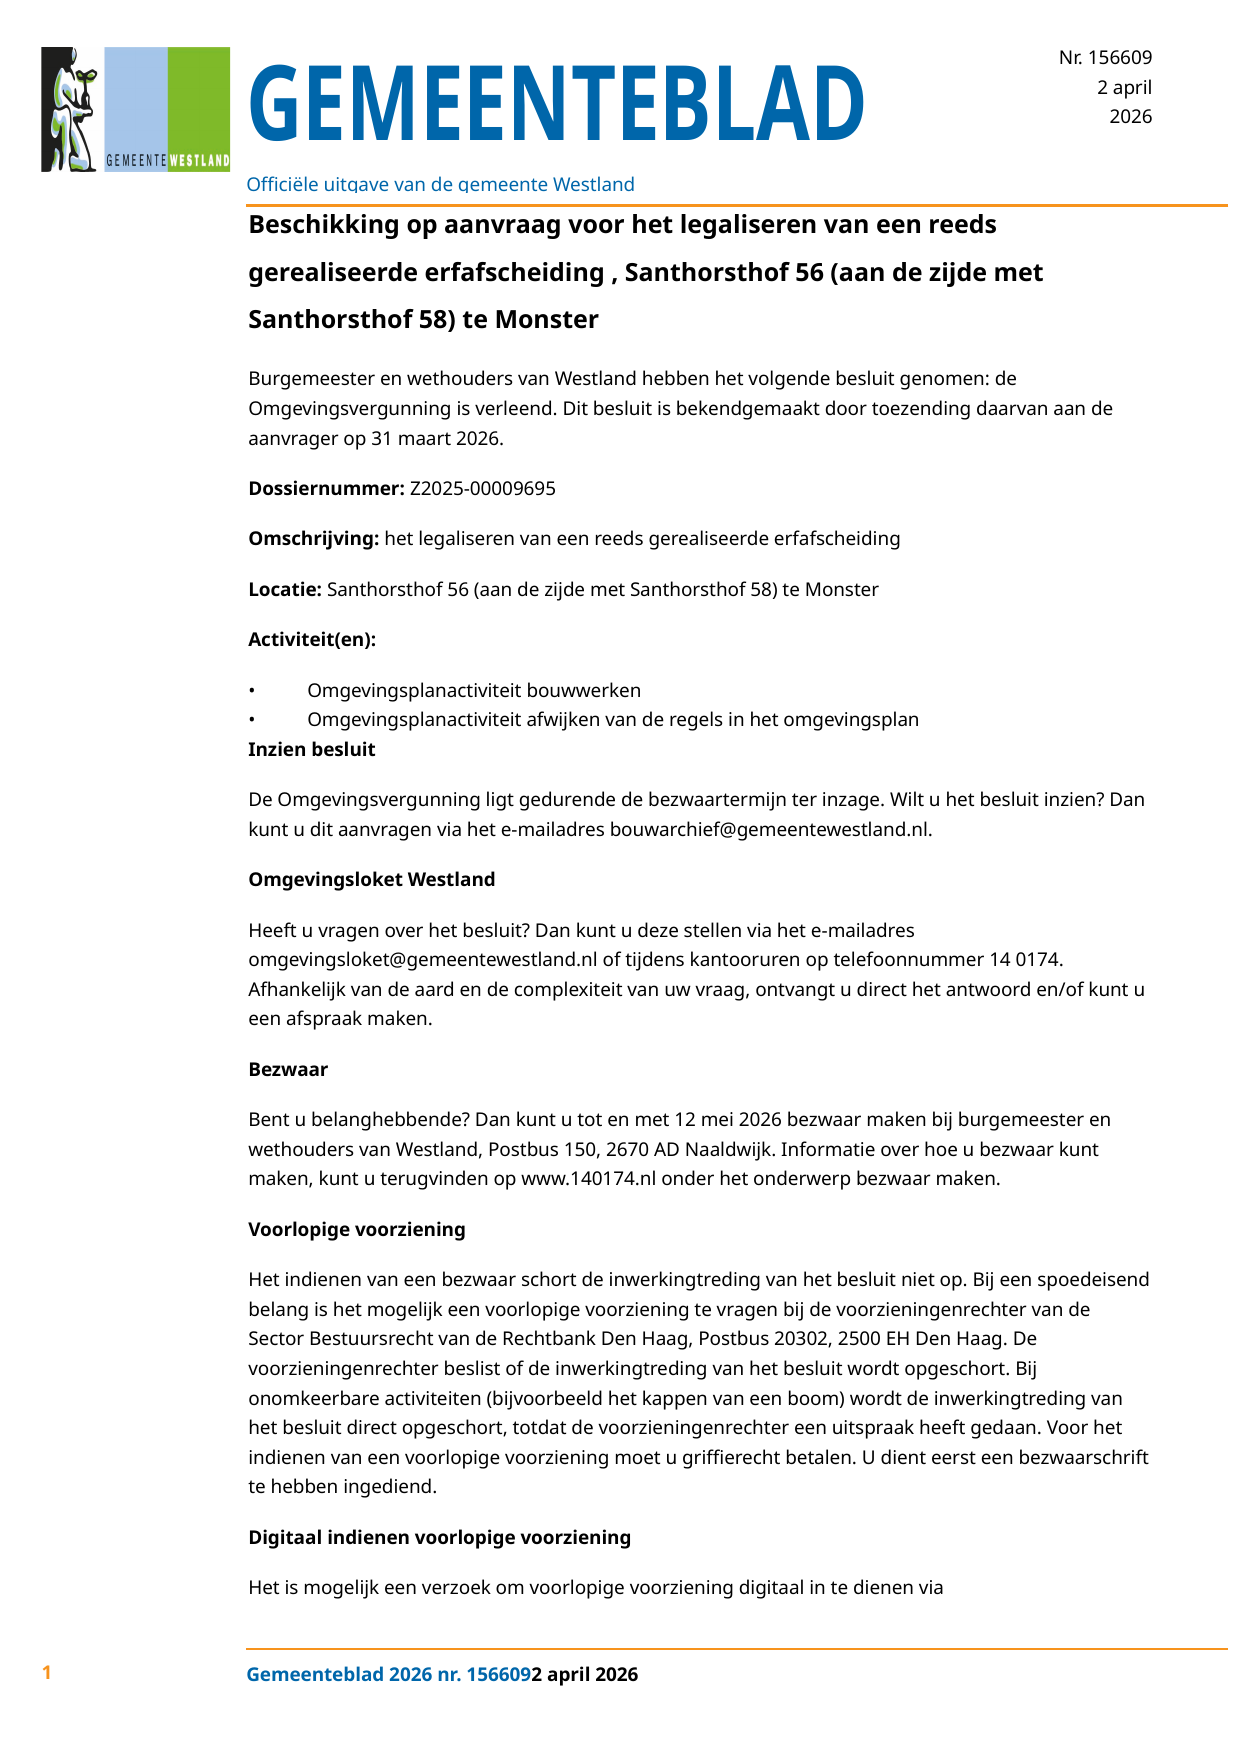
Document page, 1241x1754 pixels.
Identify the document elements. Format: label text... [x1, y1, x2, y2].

text Het indienen van een bezwaar schort de inwerkingtreding van het besluit niet op. Bij een spoedeisend belang is het mogelijk een voorlopige voorziening te vragen bij de voorzieningenrechter van de Sector Bestuursrecht van de Rechtbank Den Haag, Postbus 20302, 2500 EH Den Haag. De voorzieningenrechter beslist of de inwerkingtreding van het besluit wordt opgeschort. Bij onomkeerbare activiteiten (bijvoorbeeld het kappen van een boom) wordt de inwerkingtreding van het besluit direct opgeschort, totdat de voorzieningenrechter een uitspraak heeft gedaan. Voor het indienen van een voorlopige voorziening moet u griffierecht betalen. U dient eerst een bezwaarschrift te hebben ingediend. [248, 1266, 1152, 1499]
text Beschikking op aanvraag voor het legaliseren van een reeds gerealiseerde erfafscheiding , Santhorsthof 56 (aan de zijde met Santhorsthof 58) te Monster [248, 207, 1152, 336]
text Inzien besluit [248, 736, 1152, 762]
text Heeft u vragen over het besluit? Dan kunt u deze stellen via het e-mailadres omgevingsloket@gemeentewestland.nl of tijdens kantooruren op telefoonnummer 14 0174. Afhankelijk van de aard en de complexiteit van uw vraag, ontvangt u direct het antwoord en/of kunt u een afspraak maken. [248, 917, 1152, 1031]
text Bezwaar [248, 1056, 1152, 1082]
text Activiteit(en): [248, 626, 1152, 652]
list Omgevingsplanactiviteit bouwwerken [248, 677, 1152, 702]
text Locatie: Santhorsthof 56 (aan de zijde met Santhorsthof 58) te Monster [248, 576, 1152, 602]
text Het is mogelijk een verzoek om voorlopige voorziening digitaal in te dienen via [248, 1574, 1152, 1600]
text Omschrijving: het legaliseren van een reeds gerealiseerde erfafscheiding [248, 526, 1152, 551]
text Burgemeester en wethouders van Westland hebben het volgende besluit genomen: de Omgevingsvergunning is verleend. Dit besluit is bekendgemaakt door toezending daarvan aan de aanvrager op 31 maart 2026. [248, 366, 1152, 450]
text Voorlopige voorziening [248, 1216, 1152, 1242]
text Bent u belanghebbende? Dan kunt u tot en met 12 mei 2026 bezwaar maken bij burgemeester en wethouders van Westland, Postbus 150, 2670 AD Naaldwijk. Informatie over hoe u bezwaar kunt maken, kunt u terugvinden op www.140174.nl onder het onderwerp bezwaar maken. [248, 1106, 1152, 1191]
text Digitaal indienen voorlopige voorziening [248, 1524, 1152, 1549]
picture [41, 47, 231, 172]
text Omgevingsloket Westland [248, 866, 1152, 892]
text Dossiernummer: Z2025-00009695 [248, 475, 1152, 501]
text De Omgevingsvergunning ligt gedurende de bezwaartermijn ter inzage. Wilt u het besluit inzien? Dan kunt u dit aanvragen via het e-mailadres bouwarchief@gemeentewestland.nl. [248, 786, 1152, 842]
list Omgevingsplanactiviteit afwijken van de regels in het omgevingsplan [248, 706, 1152, 732]
